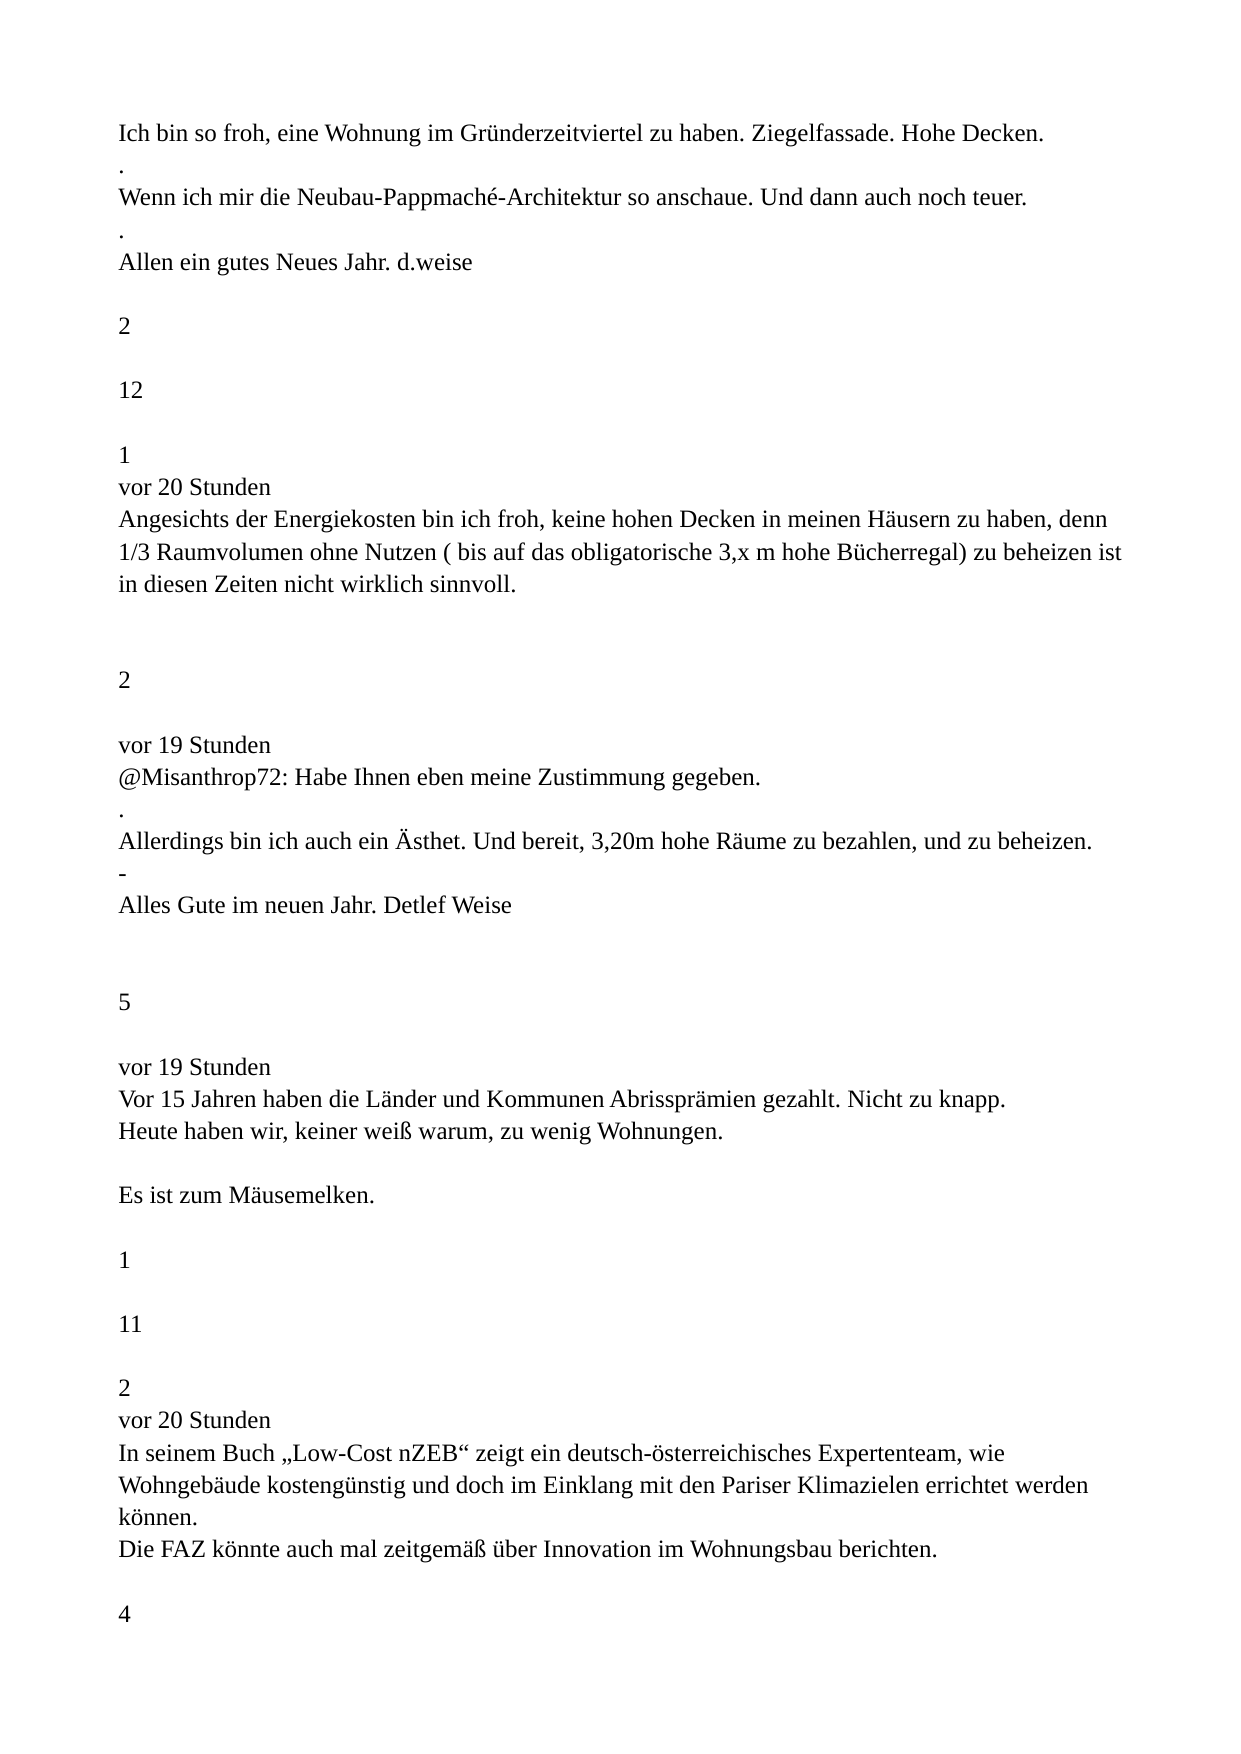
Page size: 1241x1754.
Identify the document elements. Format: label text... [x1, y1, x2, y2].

text . [118, 215, 1122, 243]
text . [118, 150, 1122, 179]
text vor 19 Stunden [118, 730, 1122, 758]
text Allen ein gutes Neues Jahr. d.weise [118, 247, 1122, 276]
text Angesichts der Energiekosten bin ich froh, keine hohen Decken in meinen Häusern zu haben, denn 1/3 Raumvolumen ohne Nutzen ( bis auf das obligatorische 3,x m hohe Bücherregal) zu beheizen ist in diesen Zeiten nicht wirklich sinnvoll. [118, 504, 1122, 597]
text In seinem Buch „Low-Cost nZEB“ zeigt ein deutsch-österreichisches Expertenteam, wie Wohngebäude kostengünstig und doch im Einklang mit den Pariser Klimazielen errichtet werden können. [118, 1438, 1122, 1531]
text 11 [118, 1309, 1122, 1338]
text Allerdings bin ich auch ein Ästhet. Und bereit, 3,20m hohe Räume zu bezahlen, und zu beheizen. [118, 826, 1122, 855]
text 5 [118, 987, 1122, 1016]
text 4 [118, 1599, 1122, 1627]
text 2 [118, 665, 1122, 694]
text Vor 15 Jahren haben die Länder und Kommunen Abrissprämien gezahlt. Nicht zu knapp. [118, 1084, 1122, 1112]
text 1 [118, 440, 1122, 469]
text Die FAZ könnte auch mal zeitgemäß über Innovation im Wohnungsbau berichten. [118, 1534, 1122, 1563]
text Alles Gute im neuen Jahr. Detlef Weise [118, 891, 1122, 919]
text . [118, 794, 1122, 823]
text 1 [118, 1245, 1122, 1273]
text Heute haben wir, keiner weiß warum, zu wenig Wohnungen. [118, 1116, 1122, 1145]
text Wenn ich mir die Neubau-Pappmaché-Architektur so anschaue. Und dann auch noch teuer. [118, 182, 1122, 211]
text @Misanthrop72: Habe Ihnen eben meine Zustimmung gegeben. [118, 762, 1122, 791]
text vor 20 Stunden [118, 1406, 1122, 1434]
text 2 [118, 1373, 1122, 1402]
text Es ist zum Mäusemelken. [118, 1180, 1122, 1209]
text Ich bin so froh, eine Wohnung im Gründerzeitviertel zu haben. Ziegelfassade. Hohe Decken. [118, 118, 1122, 147]
text vor 19 Stunden [118, 1052, 1122, 1080]
text 12 [118, 376, 1122, 404]
text 2 [118, 311, 1122, 340]
text - [118, 858, 1122, 887]
text vor 20 Stunden [118, 472, 1122, 501]
